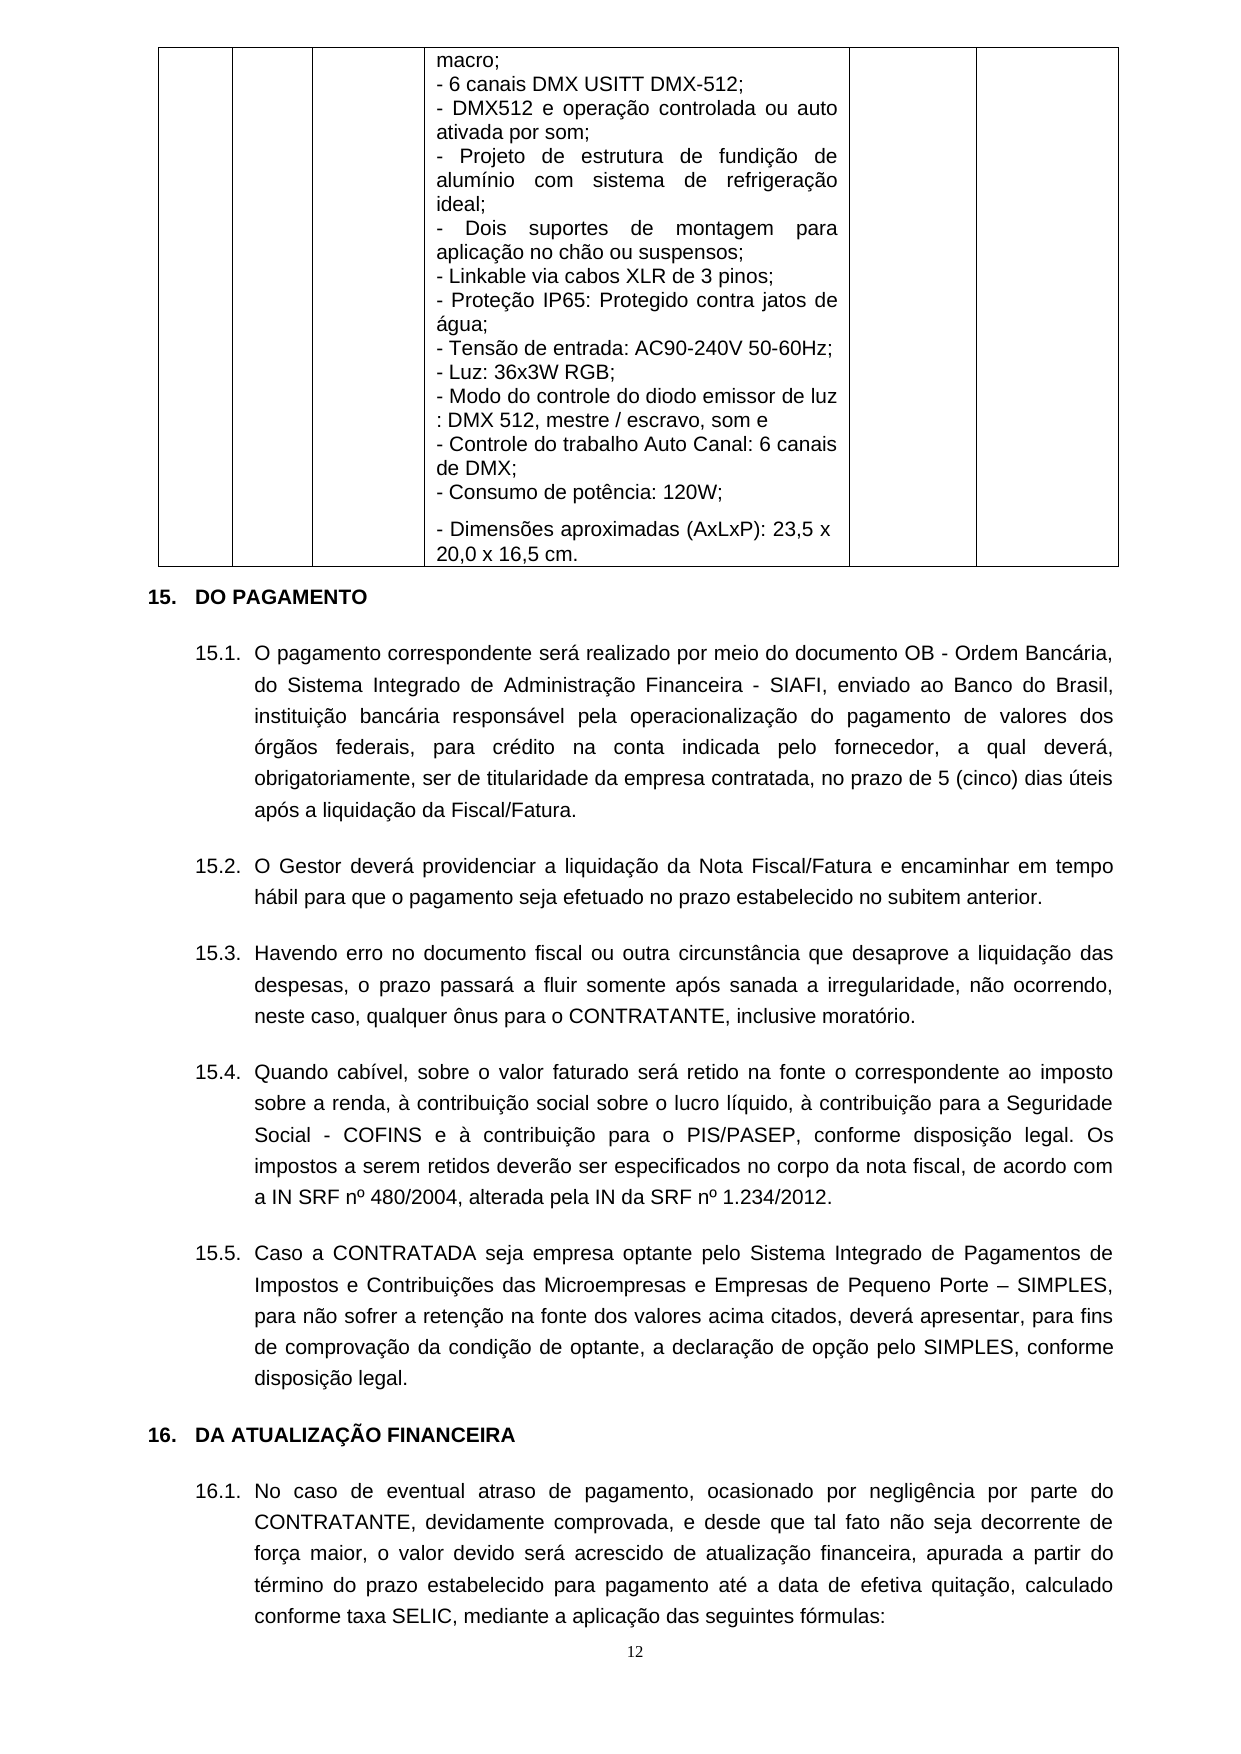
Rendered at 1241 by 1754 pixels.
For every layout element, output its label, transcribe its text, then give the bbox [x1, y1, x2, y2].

list Havendo erro no documento fiscal ou outra circunstância que desaprove a liquidação das despesas, o prazo passará a fluir somente após sanada a irregularidade, não ocorrendo, neste caso, qualquer ônus para o CONTRATANTE, inclusive moratório. [195, 936, 1115, 1029]
list O Gestor deverá providenciar a liquidação da Nota Fiscal/Fatura e encaminhar em tempo hábil para que o pagamento seja efetuado no prazo estabelecido no subitem anterior. [195, 848, 1115, 911]
table_cell [233, 48, 312, 566]
list DA ATUALIZAÇÃO FINANCEIRA [148, 1417, 1115, 1448]
list Quando cabível, sobre o valor faturado será retido na fonte o correspondente ao imposto sobre a renda, à contribuição social sobre o lucro líquido, à contribuição para a Seguridade Social - COFINS e à contribuição para o PIS/PASEP, conforme disposição legal. Os impostos a serem retidos deverão ser especificados no corpo da nota fiscal, de acordo com a IN SRF nº 480/2004, alterada pela IN da SRF nº 1.234/2012. [195, 1054, 1115, 1211]
list No caso de eventual atraso de pagamento, ocasionado por negligência por parte do CONTRATANTE, devidamente comprovada, e desde que tal fato não seja decorrente de força maior, o valor devido será acrescido de atualização financeira, apurada a partir do término do prazo estabelecido para pagamento até a data de efetiva quitação, calculado conforme taxa SELIC, mediante a aplicação das seguintes fórmulas: [195, 1473, 1115, 1629]
table_cell [313, 48, 424, 566]
table_cell [159, 48, 232, 566]
table_cell [850, 48, 976, 566]
list DO PAGAMENTO [148, 579, 1115, 611]
list Caso a CONTRATADA seja empresa optante pelo Sistema Integrado de Pagamentos de Impostos e Contribuições das Microempresas e Empresas de Pequeno Porte – SIMPLES, para não sofrer a retenção na fonte dos valores acima citados, deverá apresentar, para fins de comprovação da condição de optante, a declaração de opção pelo SIMPLES, conforme disposição legal. [195, 1236, 1115, 1392]
table_cell macro; - 6 canais DMX USITT DMX-512; - DMX512 e operação controlada ou auto ativada por som; - Projeto de estrutura de fundição de alumínio com sistema de refrigeração ideal; - Dois suportes de montagem para aplicação no chão ou suspensos; - Linkable via cabos XLR de 3 pinos; - Proteção IP65: Protegido contra jatos de água; - Tensão de entrada: AC90-240V 50-60Hz; - Luz: 36x3W RGB; - Modo do controle do diodo emissor de luz : DMX 512, mestre / escravo, som e - Controle do trabalho Auto Canal: 6 canais de DMX; - Consumo de potência: 120W; - Dimensões aproximadas (AxLxP): 23,5 x 20,0 x 16,5 cm. [425, 48, 849, 566]
list O pagamento correspondente será realizado por meio do documento OB - Ordem Bancária, do Sistema Integrado de Administração Financeira - SIAFI, enviado ao Banco do Brasil, instituição bancária responsável pela operacionalização do pagamento de valores dos órgãos federais, para crédito na conta indicada pelo fornecedor, a qual deverá, obrigatoriamente, ser de titularidade da empresa contratada, no prazo de 5 (cinco) dias úteis após a liquidação da Fiscal/Fatura. [195, 636, 1115, 823]
table_cell [977, 48, 1118, 566]
